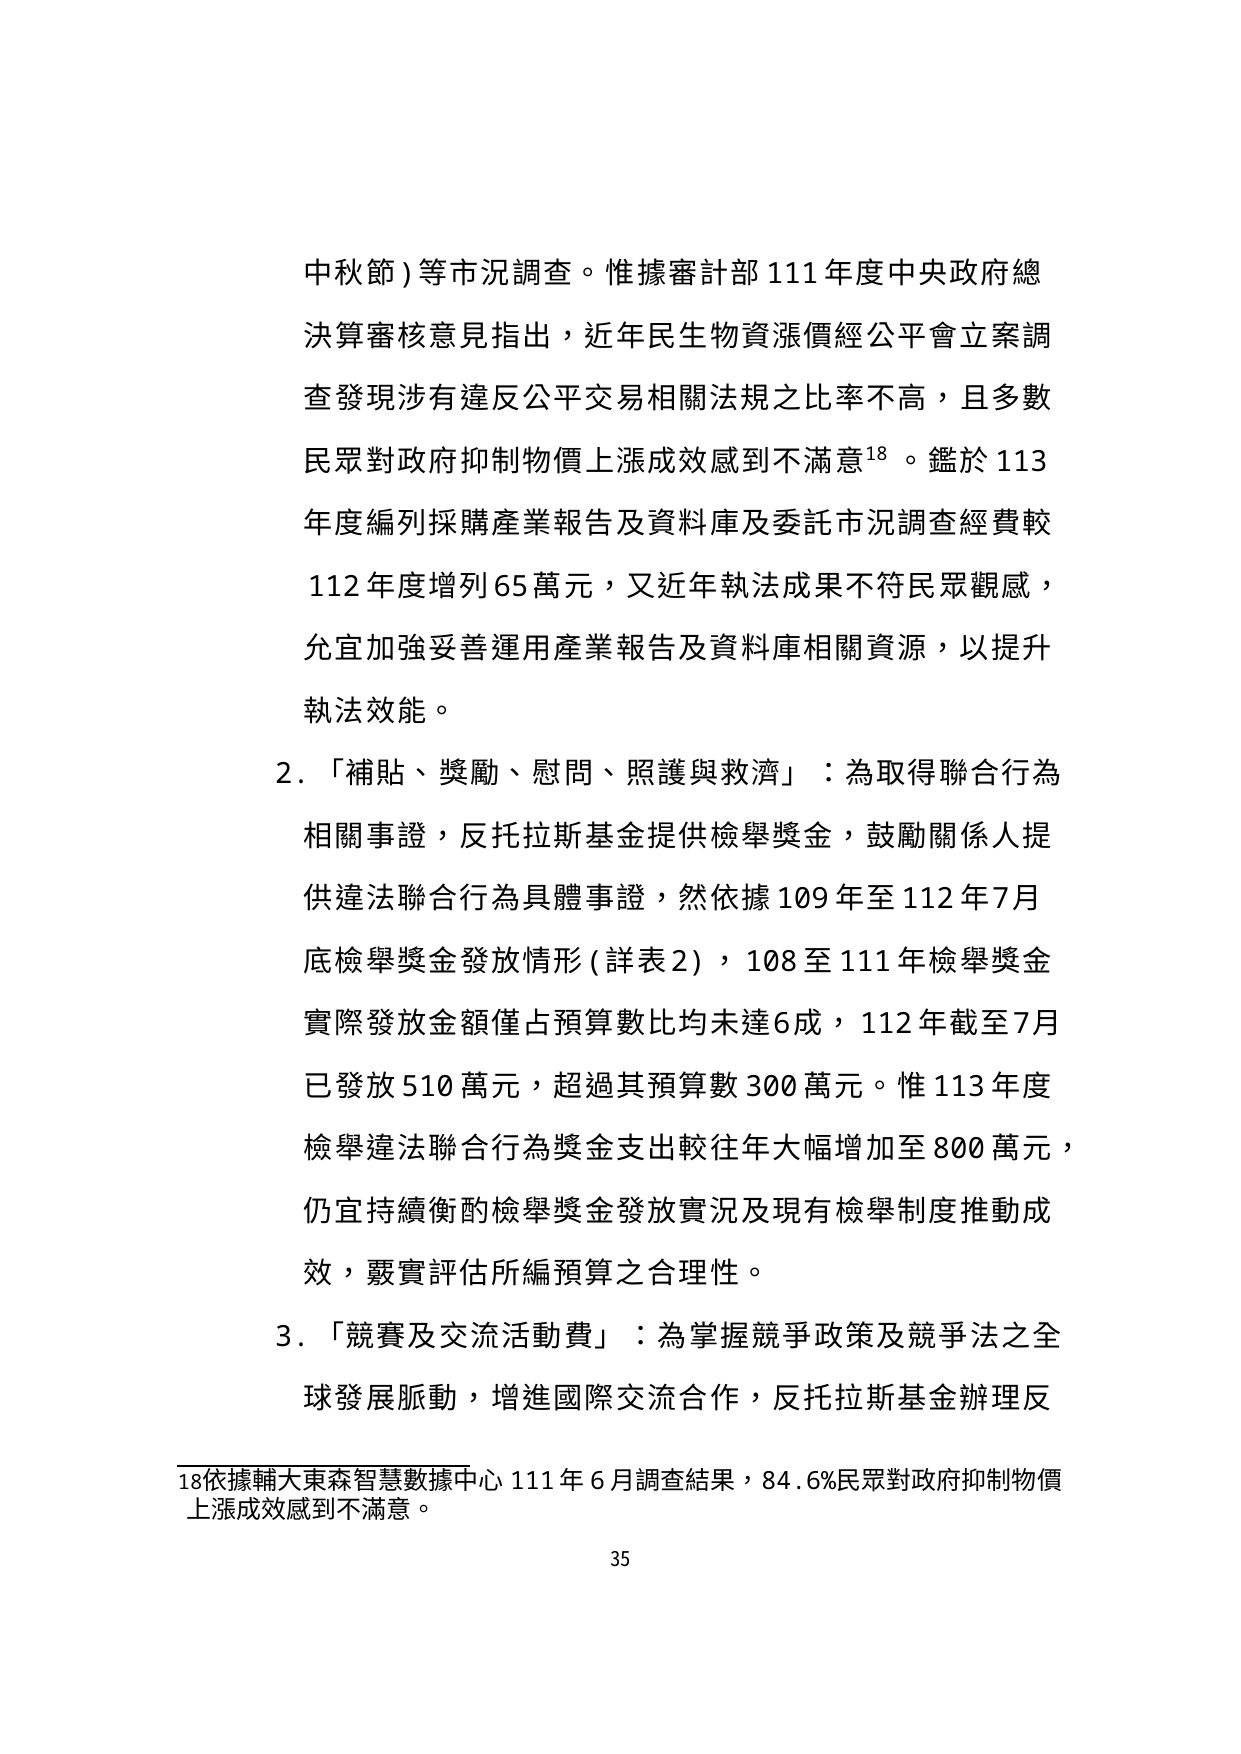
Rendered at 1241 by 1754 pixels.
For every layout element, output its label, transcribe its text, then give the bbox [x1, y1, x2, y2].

text 2.「補貼、獎勵、慰問、照護與救濟」：為取得聯合行為相關事證，反托拉斯基金提供檢舉獎金，鼓勵關係人提供違法聯合行為具體事證，然依據109年至112年7月底檢舉獎金發放情形(詳表2)，108至111年檢舉獎金實際發放金額僅占預算數比均未達6成，112年截至7月已發放510萬元，超過其預算數300萬元。惟113年度檢舉違法聯合行為獎金支出較往年大幅增加至800萬元，仍宜持續衡酌檢舉獎金發放實況及現有檢舉制度推動成效，覈實評估所編預算之合理性。 [266, 729, 1063, 1292]
text 3.「競賽及交流活動費」：為掌握競爭政策及競爭法之全球發展脈動，增進國際交流合作，反托拉斯基金辦理反 [266, 1292, 1063, 1417]
text 依據輔大東森智慧數據中心111年6月調查結果，84.6%民眾對政府抑制物價上漲成效感到不滿意。 [177, 1466, 1063, 1525]
text 1.「專業服務費」：為瞭解產業發展動態及市場價格狀況，反托拉斯基金採購產業報告及資料庫(如「流通產業圖解情報庫」等)，並辦理重要年節(農曆春節、端午節、中秋節)等市況調查。惟據審計部111年度中央政府總決算審核意見指出，近年民生物資漲價經公平會立案調查發現涉有違反公平交易相關法規之比率不高，且多數民眾對政府抑制物價上漲成效感到不滿意。鑑於113年度編列採購產業報告及資料庫及委託市況調查經費較112年度增列65萬元，又近年執法成果不符民眾觀感，允宜加強妥善運用產業報告及資料庫相關資源，以提升執法效能。 [266, 229, 1063, 729]
